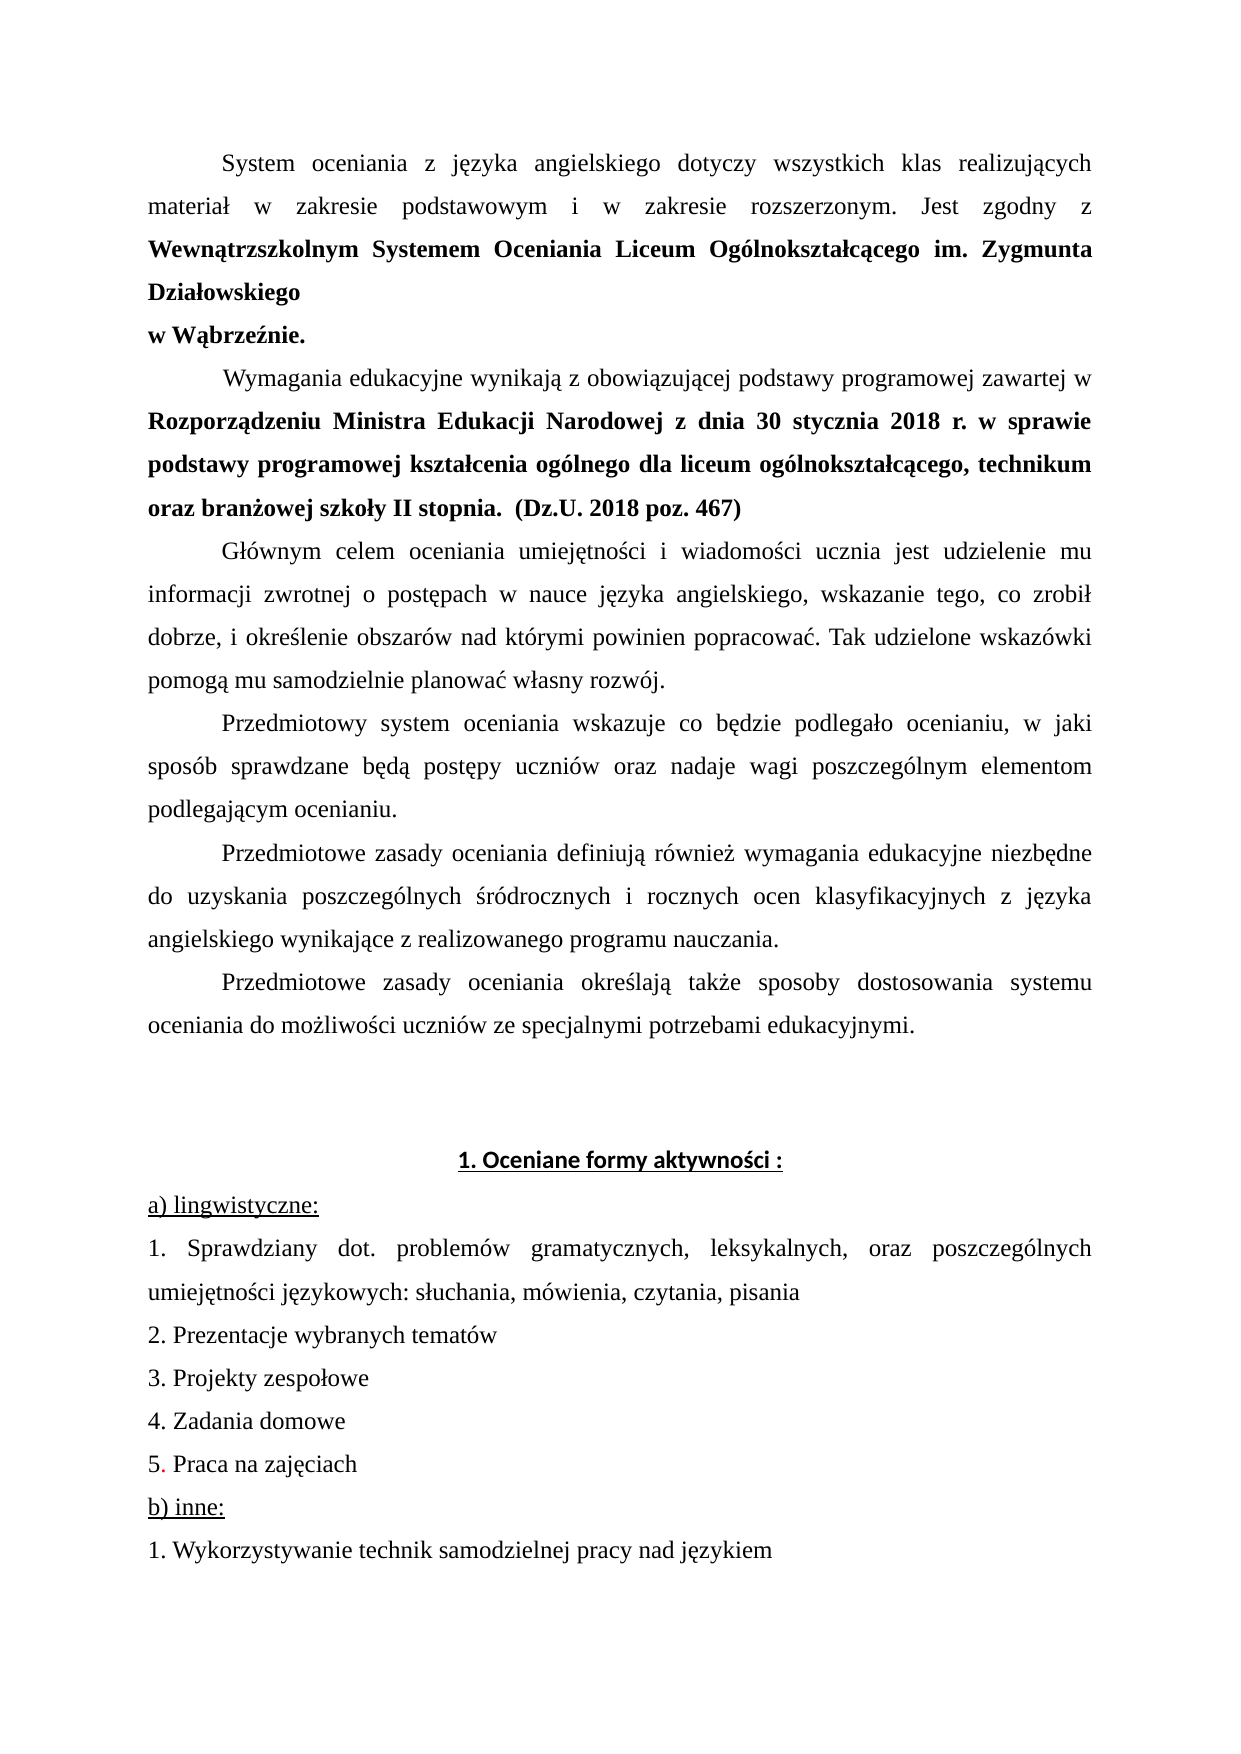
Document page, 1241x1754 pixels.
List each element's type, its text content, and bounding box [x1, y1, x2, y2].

text 5. Praca na zajęciach [148, 1449, 1093, 1478]
text 1. Sprawdziany dot. problemów gramatycznych, leksykalnych, oraz poszczególnych umiejętności językowych: słuchania, mówienia, czytania, pisania [148, 1233, 1093, 1305]
text Przedmiotowe zasady oceniania definiują również wymagania edukacyjne niezbędne do uzyskania poszczególnych śródrocznych i rocznych ocen klasyfikacyjnych z języka angielskiego wynikające z realizowanego programu nauczania. [148, 838, 1093, 953]
text Przedmiotowe zasady oceniania określają także sposoby dostosowania systemu oceniania do możliwości uczniów ze specjalnymi potrzebami edukacyjnymi. [148, 967, 1093, 1039]
text 4. Zadania domowe [148, 1406, 1093, 1435]
text b) inne: [148, 1492, 1093, 1521]
text System oceniania z języka angielskiego dotyczy wszystkich klas realizujących materiał w zakresie podstawowym i w zakresie rozszerzonym. Jest zgodny z Wewnątrzszkolnym Systemem Oceniania Liceum Ogólnokształcącego im. Zygmunta Działowskiego w Wąbrzeźnie. [148, 148, 1093, 349]
text Wymagania edukacyjne wynikają z obowiązującej podstawy programowej zawartej w Rozporządzeniu Ministra Edukacji Narodowej z dnia 30 stycznia 2018 r. w sprawie podstawy programowej kształcenia ogólnego dla liceum ogólnokształcącego, technikum oraz branżowej szkoły II stopnia. (Dz.U. 2018 poz. 467) [148, 363, 1093, 521]
text 2. Prezentacje wybranych tematów [148, 1320, 1093, 1348]
text 3. Projekty zespołowe [148, 1363, 1093, 1392]
text 1. Wykorzystywanie technik samodzielnej pracy nad językiem [148, 1535, 1093, 1564]
text Przedmiotowy system oceniania wskazuje co będzie podlegało ocenianiu, w jaki sposób sprawdzane będą postępy uczniów oraz nadaje wagi poszczególnym elementom podlegającym ocenianiu. [148, 708, 1093, 823]
text a) lingwistyczne: [148, 1190, 1093, 1219]
text Głównym celem oceniania umiejętności i wiadomości ucznia jest udzielenie mu informacji zwrotnej o postępach w nauce języka angielskiego, wskazanie tego, co zrobił dobrze, i określenie obszarów nad którymi powinien popracować. Tak udzielone wskazówki pomogą mu samodzielnie planować własny rozwój. [148, 536, 1093, 694]
list 1. Oceniane formy aktywności : [148, 1145, 1093, 1175]
